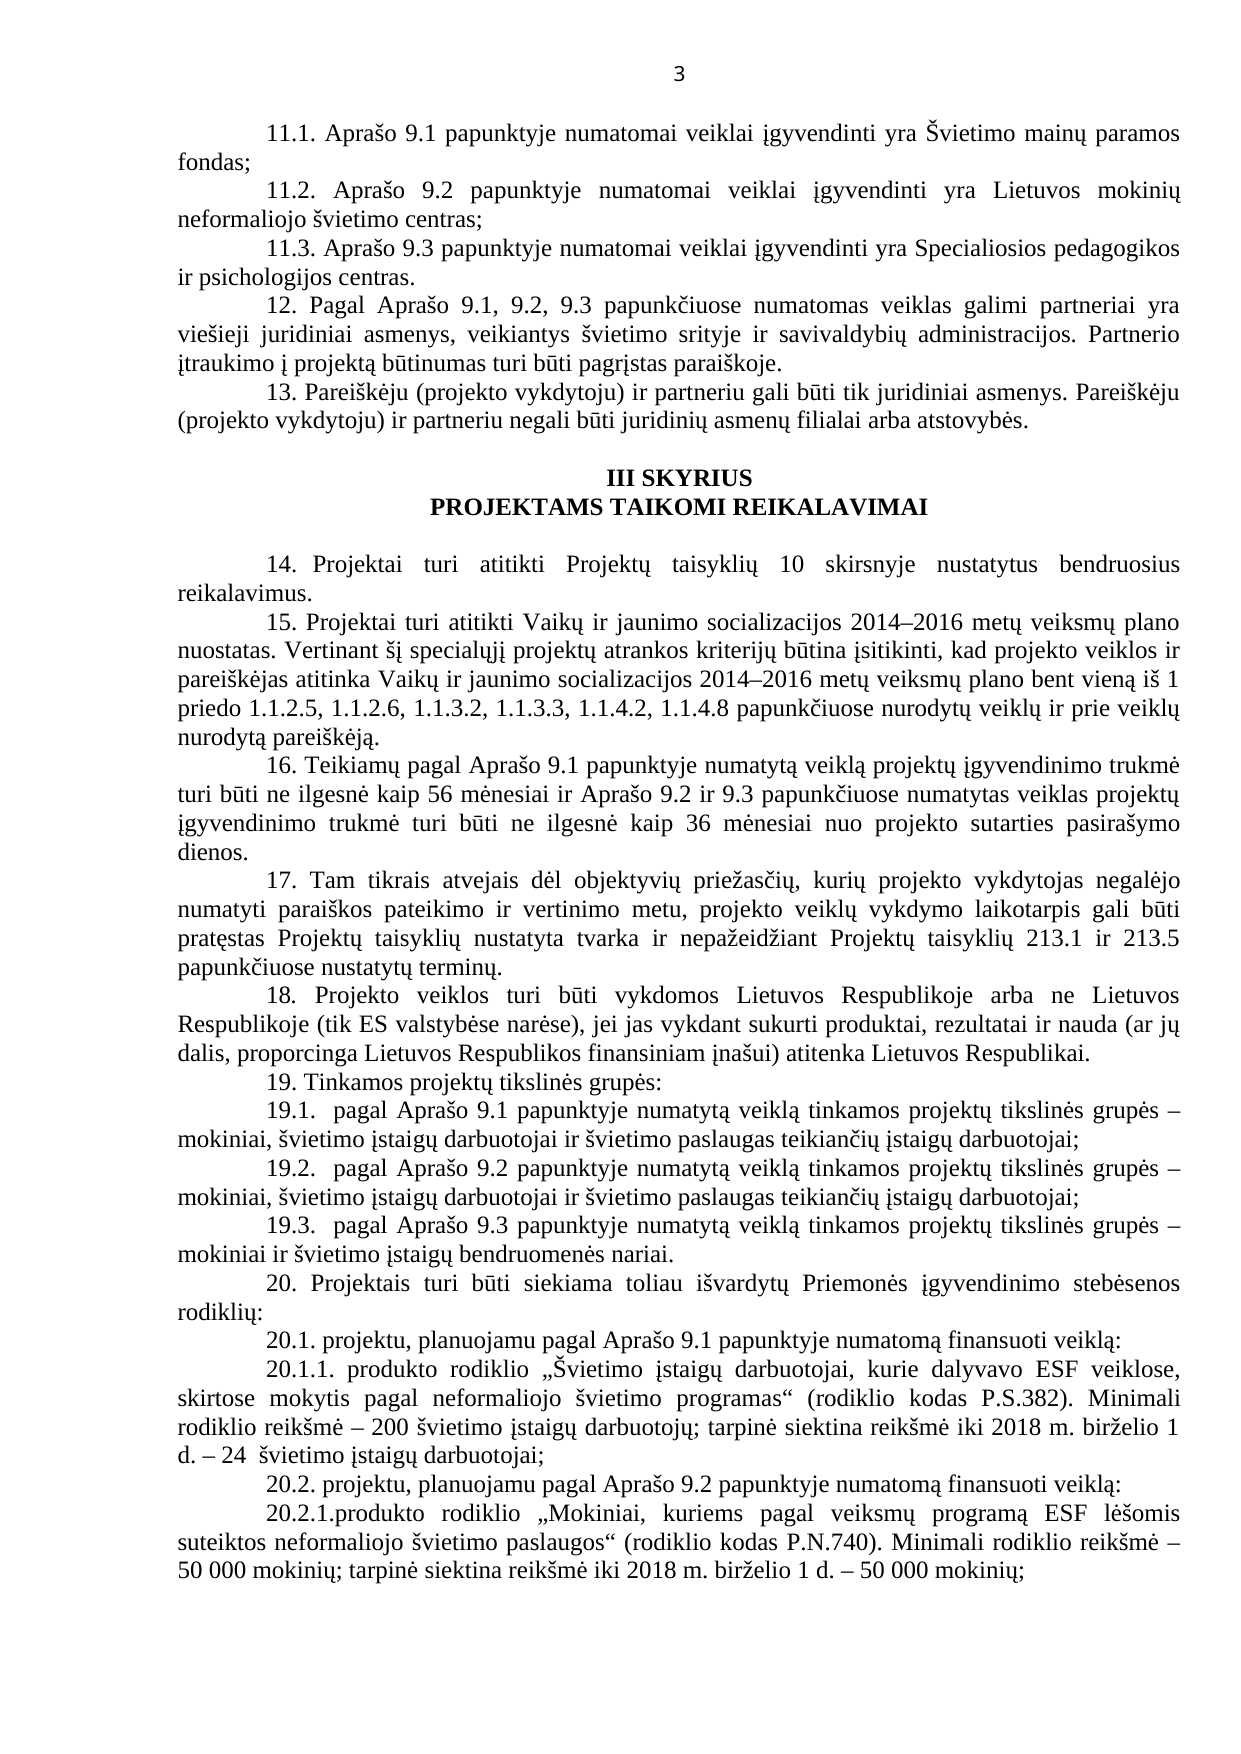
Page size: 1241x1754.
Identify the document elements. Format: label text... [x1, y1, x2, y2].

text 16. Teikiamų pagal Aprašo 9.1 papunktyje numatytą veiklą projektų įgyvendinimo trukmė turi būti ne ilgesnė kaip 56 mėnesiai ir Aprašo 9.2 ir 9.3 papunkčiuose numatytas veiklas projektų įgyvendinimo trukmė turi būti ne ilgesnė kaip 36 mėnesiai nuo projekto sutarties pasirašymo dienos. [177, 751, 1181, 866]
text 11.3. Aprašo 9.3 papunktyje numatomai veiklai įgyvendinti yra Specialiosios pedagogikos ir psichologijos centras. [177, 233, 1181, 291]
text 11.1. Aprašo 9.1 papunktyje numatomai veiklai įgyvendinti yra Švietimo mainų paramos fondas; [177, 118, 1181, 176]
text 19.1. pagal Aprašo 9.1 papunktyje numatytą veiklą tinkamos projektų tikslinės grupės – mokiniai, švietimo įstaigų darbuotojai ir švietimo paslaugas teikiančių įstaigų darbuotojai; [177, 1096, 1181, 1153]
text 19.2. pagal Aprašo 9.2 papunktyje numatytą veiklą tinkamos projektų tikslinės grupės – mokiniai, švietimo įstaigų darbuotojai ir švietimo paslaugas teikiančių įstaigų darbuotojai; [177, 1153, 1181, 1211]
text 20.1. projektu, planuojamu pagal Aprašo 9.1 papunktyje numatomą finansuoti veiklą: [177, 1326, 1181, 1354]
text 20.2.1.produkto rodiklio „Mokiniai, kuriems pagal veiksmų programą ESF lėšomis suteiktos neformaliojo švietimo paslaugos“ (rodiklio kodas P.N.740). Minimali rodiklio reikšmė – 50 000 mokinių; tarpinė siektina reikšmė iki 2018 m. birželio 1 d. – 50 000 mokinių; [177, 1498, 1181, 1584]
text 20.2. projektu, planuojamu pagal Aprašo 9.2 papunktyje numatomą finansuoti veiklą: [177, 1469, 1181, 1498]
text 18. Projekto veiklos turi būti vykdomos Lietuvos Respublikoje arba ne Lietuvos Respublikoje (tik ES valstybėse narėse), jei jas vykdant sukurti produktai, rezultatai ir nauda (ar jų dalis, proporcinga Lietuvos Respublikos finansiniam įnašui) atitenka Lietuvos Respublikai. [177, 981, 1181, 1067]
text 12. Pagal Aprašo 9.1, 9.2, 9.3 papunkčiuose numatomas veiklas galimi partneriai yra viešieji juridiniai asmenys, veikiantys švietimo srityje ir savivaldybių administracijos. Partnerio įtraukimo į projektą būtinumas turi būti pagrįstas paraiškoje. [177, 291, 1181, 377]
text 19.3. pagal Aprašo 9.3 papunktyje numatytą veiklą tinkamos projektų tikslinės grupės – mokiniai ir švietimo įstaigų bendruomenės nariai. [177, 1211, 1181, 1268]
text III SKYRIUS [177, 463, 1181, 492]
text 14. Projektai turi atitikti Projektų taisyklių 10 skirsnyje nustatytus bendruosius reikalavimus. [177, 549, 1181, 607]
text 17. Tam tikrais atvejais dėl objektyvių priežasčių, kurių projekto vykdytojas negalėjo numatyti paraiškos pateikimo ir vertinimo metu, projekto veiklų vykdymo laikotarpis gali būti pratęstas Projektų taisyklių nustatyta tvarka ir nepažeidžiant Projektų taisyklių 213.1 ir 213.5 papunkčiuose nustatytų terminų. [177, 866, 1181, 981]
text 20. Projektais turi būti siekiama toliau išvardytų Priemonės įgyvendinimo stebėsenos rodiklių: [177, 1268, 1181, 1326]
text 15. Projektai turi atitikti Vaikų ir jaunimo socializacijos 2014–2016 metų veiksmų plano nuostatas. Vertinant šį specialųjį projektų atrankos kriterijų būtina įsitikinti, kad projekto veiklos ir pareiškėjas atitinka Vaikų ir jaunimo socializacijos 2014–2016 metų veiksmų plano bent vieną iš 1 priedo 1.1.2.5, 1.1.2.6, 1.1.3.2, 1.1.3.3, 1.1.4.2, 1.1.4.8 papunkčiuose nurodytų veiklų ir prie veiklų nurodytą pareiškėją. [177, 607, 1181, 751]
text 13. Pareiškėju (projekto vykdytoju) ir partneriu gali būti tik juridiniai asmenys. Pareiškėju (projekto vykdytoju) ir partneriu negali būti juridinių asmenų filialai arba atstovybės. [177, 377, 1181, 434]
text 11.2. Aprašo 9.2 papunktyje numatomai veiklai įgyvendinti yra Lietuvos mokinių neformaliojo švietimo centras; [177, 176, 1181, 233]
text 20.1.1. produkto rodiklio „Švietimo įstaigų darbuotojai, kurie dalyvavo ESF veiklose, skirtose mokytis pagal neformaliojo švietimo programas“ (rodiklio kodas P.S.382). Minimali rodiklio reikšmė – 200 švietimo įstaigų darbuotojų; tarpinė siektina reikšmė iki 2018 m. birželio 1 d. – 24 švietimo įstaigų darbuotojai; [177, 1354, 1181, 1469]
text PROJEKTAMS TAIKOMI REIKALAVIMAI [177, 492, 1181, 521]
text 19. Tinkamos projektų tikslinės grupės: [177, 1067, 1181, 1096]
